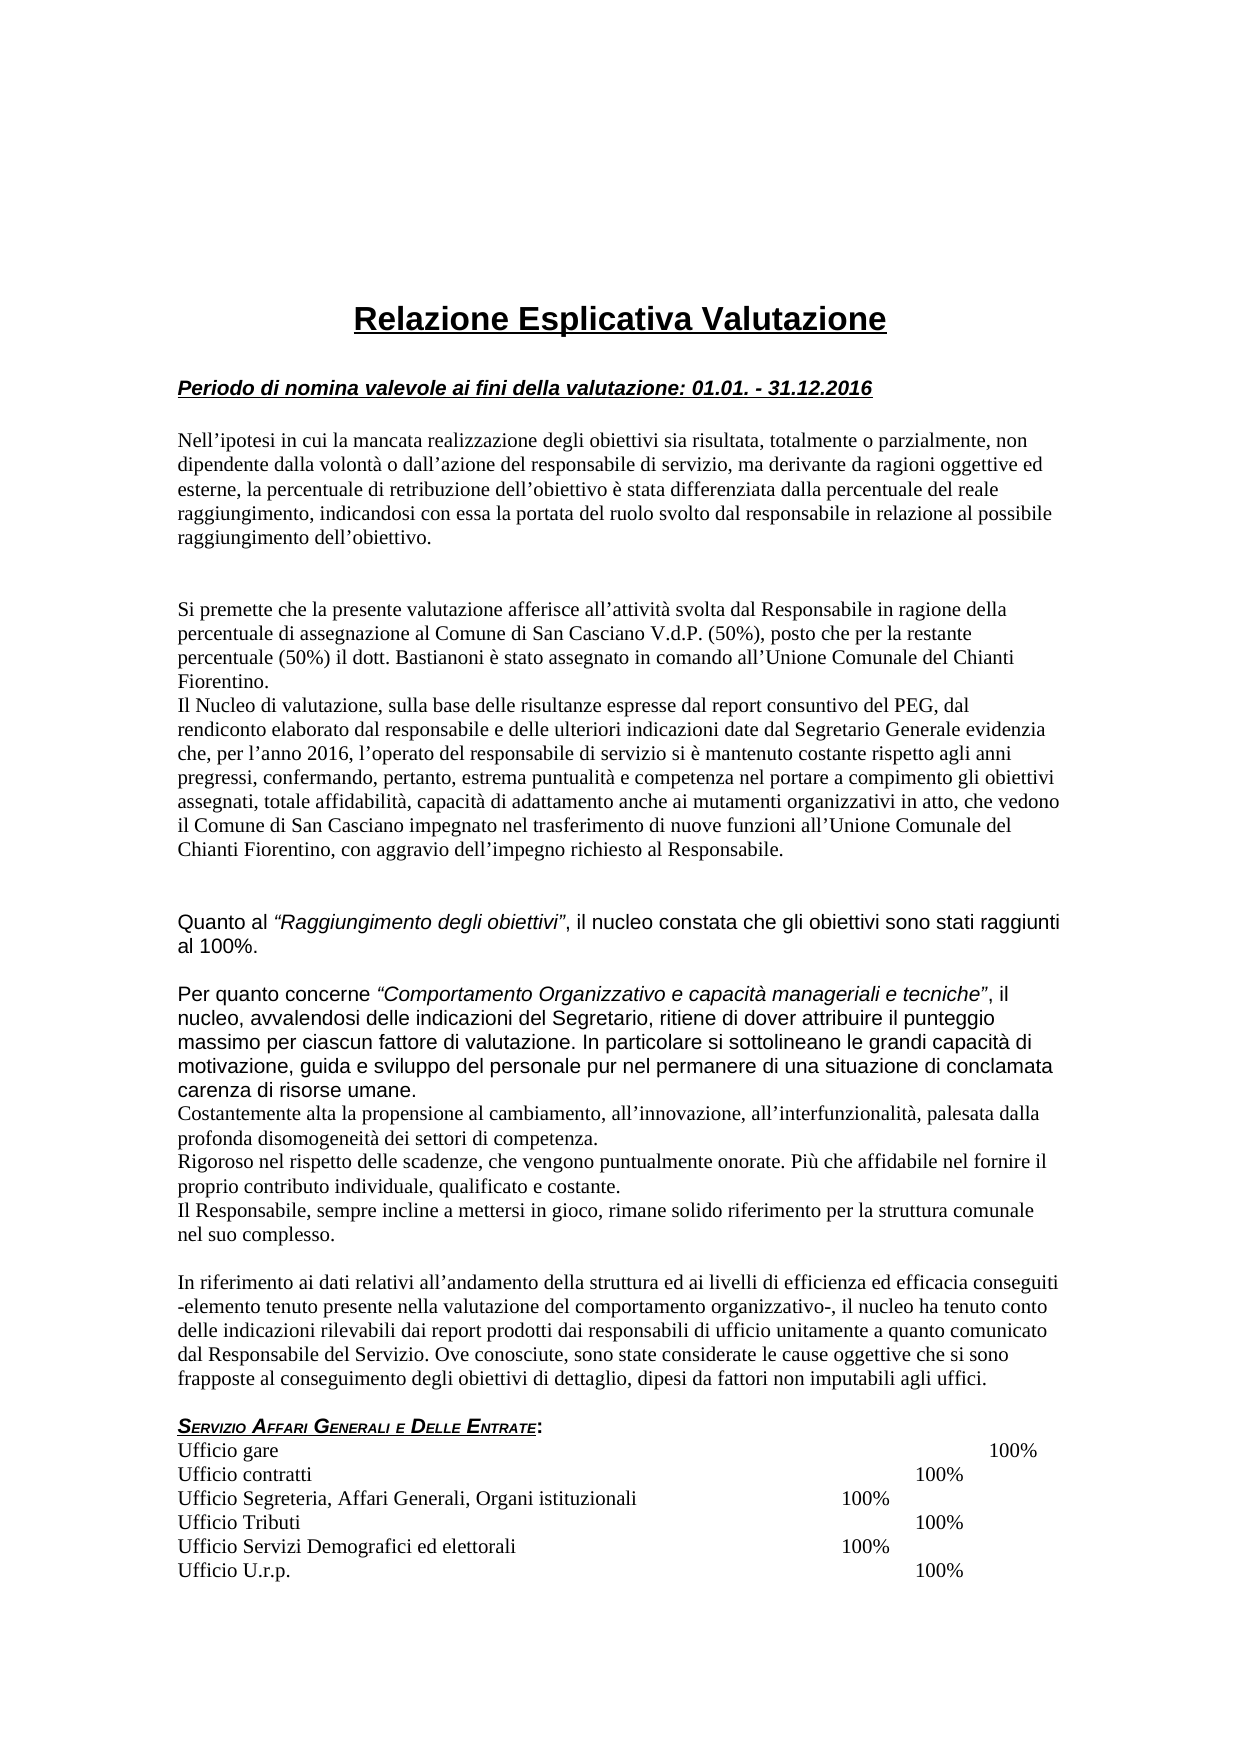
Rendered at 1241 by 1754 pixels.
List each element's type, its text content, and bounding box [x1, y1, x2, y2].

text Ufficio Segreteria, Affari Generali, Organi istituzionali 100% [177, 1486, 1063, 1510]
text Ufficio Tributi 100% [177, 1510, 1063, 1534]
text Relazione Esplicativa Valutazione [177, 299, 1063, 337]
text Ufficio Servizi Demografici ed elettorali 100% [177, 1534, 1063, 1558]
text Nell’ipotesi in cui la mancata realizzazione degli obiettivi sia risultata, totalmente o parzialmente, non dipendente dalla volontà o dall’azione del responsabile di servizio, ma derivante da ragioni oggettive ed esterne, la percentuale di retribuzione dell’obiettivo è stata differenziata dalla percentuale del reale raggiungimento, indicandosi con essa la portata del ruolo svolto dal responsabile in relazione al possibile raggiungimento dell’obiettivo. [177, 428, 1063, 549]
text Quanto al “Raggiungimento degli obiettivi”, il nucleo constata che gli obiettivi sono stati raggiunti al 100%. [177, 909, 1063, 957]
text Il Responsabile, sempre incline a mettersi in gioco, rimane solido riferimento per la struttura comunale nel suo complesso. [177, 1198, 1063, 1246]
text Si premette che la presente valutazione afferisce all’attività svolta dal Responsabile in ragione della percentuale di assegnazione al Comune di San Casciano V.d.P. (50%), posto che per la restante percentuale (50%) il dott. Bastianoni è stato assegnato in comando all’Unione Comunale del Chianti Fiorentino. [177, 597, 1063, 693]
text Servizio Affari Generali e Delle Entrate: [177, 1414, 1063, 1438]
text Ufficio contratti 100% [177, 1462, 1063, 1486]
text Per quanto concerne “Comportamento Organizzativo e capacità manageriali e tecniche”, il nucleo, avvalendosi delle indicazioni del Segretario, ritiene di dover attribuire il punteggio massimo per ciascun fattore di valutazione. In particolare si sottolineano le grandi capacità di motivazione, guida e sviluppo del personale pur nel permanere di una situazione di conclamata carenza di risorse umane. [177, 982, 1063, 1101]
text Ufficio U.r.p. 100% [177, 1558, 1063, 1582]
text Il Nucleo di valutazione, sulla base delle risultanze espresse dal report consuntivo del PEG, dal rendiconto elaborato dal responsabile e delle ulteriori indicazioni date dal Segretario Generale evidenzia che, per l’anno 2016, l’operato del responsabile di servizio si è mantenuto costante rispetto agli anni pregressi, confermando, pertanto, estrema puntualità e competenza nel portare a compimento gli obiettivi assegnati, totale affidabilità, capacità di adattamento anche ai mutamenti organizzativi in atto, che vedono il Comune di San Casciano impegnato nel trasferimento di nuove funzioni all’Unione Comunale del Chianti Fiorentino, con aggravio dell’impegno richiesto al Responsabile. [177, 693, 1063, 861]
text In riferimento ai dati relativi all’andamento della struttura ed ai livelli di efficienza ed efficacia conseguiti -elemento tenuto presente nella valutazione del comportamento organizzativo-, il nucleo ha tenuto conto delle indicazioni rilevabili dai report prodotti dai responsabili di ufficio unitamente a quanto comunicato dal Responsabile del Servizio. Ove conosciute, sono state considerate le cause oggettive che si sono frapposte al conseguimento degli obiettivi di dettaglio, dipesi da fattori non imputabili agli uffici. [177, 1270, 1063, 1390]
text Rigoroso nel rispetto delle scadenze, che vengono puntualmente onorate. Più che affidabile nel fornire il proprio contributo individuale, qualificato e costante. [177, 1149, 1063, 1198]
text Ufficio gare 100% [177, 1438, 1063, 1462]
subtitle Periodo di nomina valevole ai fini della valutazione: 01.01. - 31.12.2016 [177, 376, 1063, 399]
text Costantemente alta la propensione al cambiamento, all’innovazione, all’interfunzionalità, palesata dalla profonda disomogeneità dei settori di competenza. [177, 1101, 1063, 1149]
